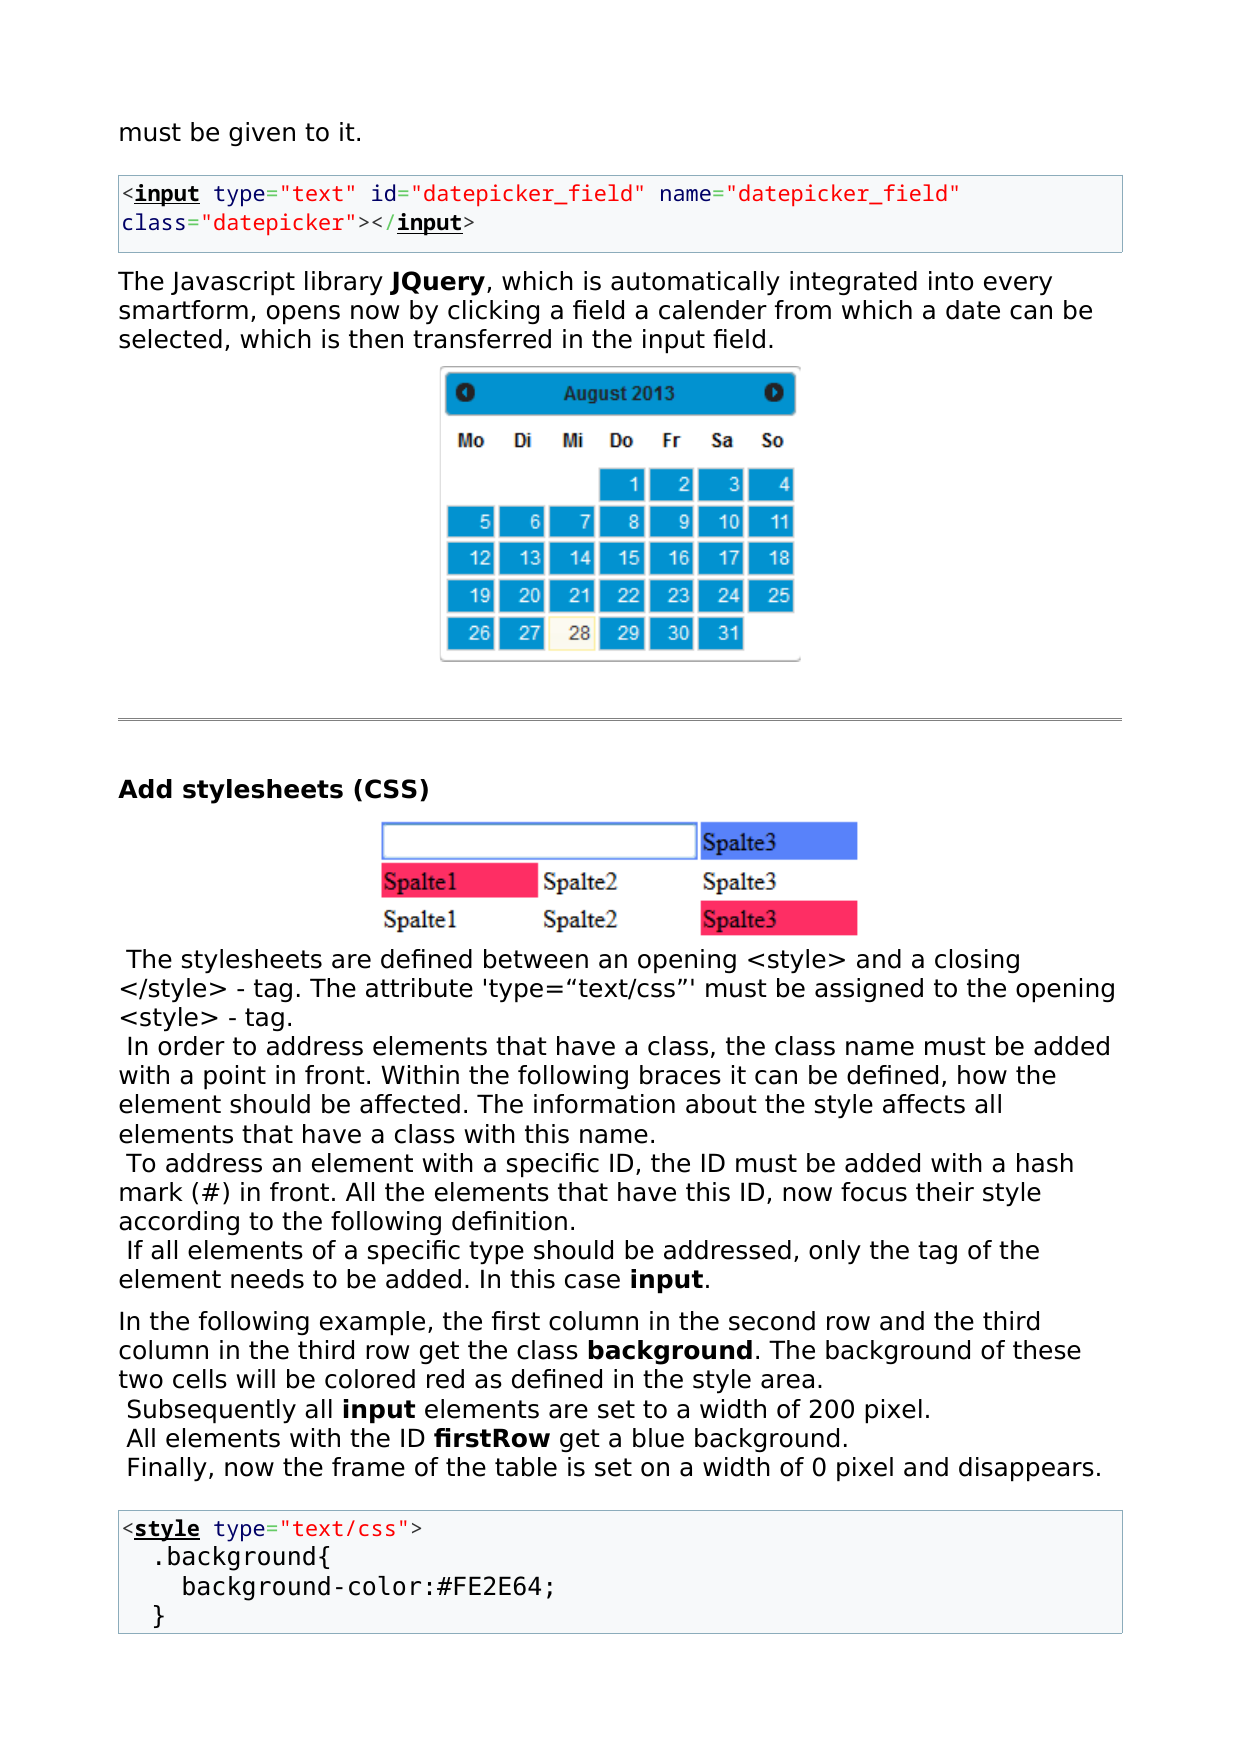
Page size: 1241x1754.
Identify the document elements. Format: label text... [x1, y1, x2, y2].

text must be given to it. [118, 118, 1122, 147]
text The Javascript library JQuery, which is automatically integrated into every smartform, opens now by clicking a field a calender from which a date can be selected, which is then transferred in the input field. [118, 267, 1122, 354]
subtitle Add stylesheets (CSS) [118, 775, 1122, 804]
table_header <input type="text" id="datepicker_field" name="datepicker_field" class="datepicker"></input> [119, 176, 1122, 252]
picture [439, 366, 801, 662]
table_header <style type="text/css"> .background{ background-color:#FE2E64; } [119, 1511, 1122, 1633]
text In the following example, the first column in the second row and the third column in the third row get the class background. The background of these two cells will be colored red as defined in the style area. Subsequently all input elements are set to a width of 200 pixel. All elements with the ID firstRow get a blue background. Finally, now the frame of the table is set on a width of 0 pixel and disappears. [118, 1307, 1122, 1482]
text The stylesheets are defined between an opening <style> and a closing </style> - tag. The attribute 'type=“text/css”' must be assigned to the opening <style> - tag. In order to address elements that have a class, the class name must be added with a point in front. Within the following braces it can be defined, how the element should be affected. The information about the style affects all elements that have a class with this name. To address an element with a specific ID, the ID must be added with a hash mark (#) in front. All the elements that have this ID, now focus their style according to the following definition. If all elements of a specific type should be addressed, only the tag of the element needs to be added. In this case input. [118, 817, 1122, 1295]
picture [374, 816, 867, 945]
